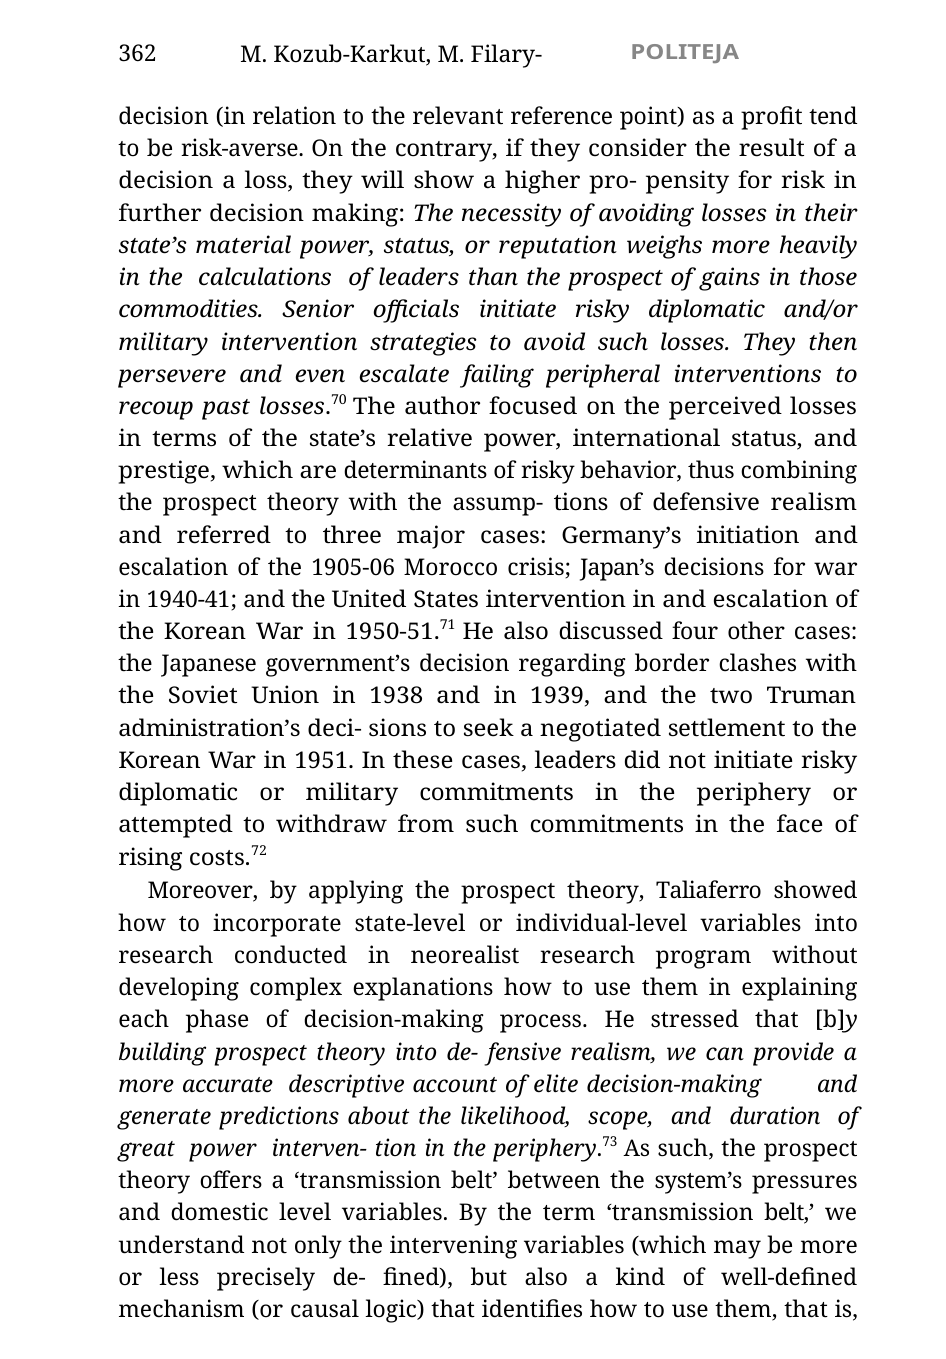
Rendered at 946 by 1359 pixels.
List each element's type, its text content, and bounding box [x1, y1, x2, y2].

text decision (in relation to the relevant reference point) as a profit tend to be risk-averse. On the contrary, if they consider the result of a decision a loss, they will show a higher pro- pensity for risk in further decision making: The necessity of avoiding losses in their state’s material power, status, or reputation weighs more heavily in the calculations of leaders than the prospect of gains in those commodities. Senior officials initiate risky diplomatic and/or military intervention strategies to avoid such losses. They then persevere and even escalate failing peripheral interventions to recoup past losses.70 The author focused on the perceived losses in terms of the state’s relative power, international status, and prestige, which are determinants of risky behavior, thus combining the prospect theory with the assump- tions of defensive realism and referred to three major cases: Germany’s initiation and escalation of the 1905-06 Morocco crisis; Japan’s decisions for war in 1940-41; and the United States intervention in and escalation of the Korean War in 1950-51.71 He also discussed four other cases: the Japanese government’s decision regarding border clashes with the Soviet Union in 1938 and in 1939, and the two Truman administration’s deci- sions to seek a negotiated settlement to the Korean War in 1951. In these cases, leaders did not initiate risky diplomatic or military commitments in the periphery or attempted to withdraw from such commitments in the face of rising costs.72 [118, 100, 858, 872]
text Moreover, by applying the prospect theory, Taliaferro showed how to incorporate state-level or individual-level variables into research conducted in neorealist research program without developing complex explanations how to use them in explaining each phase of decision-making process. He stressed that [b]y building prospect theory into de- fensive realism, we can provide a more accurate descriptive account of elite decision-making and generate predictions about the likelihood, scope, and duration of great power interven- tion in the periphery.73 As such, the prospect theory offers a ‘transmission belt’ between the system’s pressures and domestic level variables. By the term ‘transmission belt,’ we understand not only the intervening variables (which may be more or less precisely de- fined), but also a kind of well-defined mechanism (or causal logic) that identifies how to use them, that is, the mechanism that shows what values a variable takes in a particu- lar circumstance and how these values influence the dependent variable. That is why we see this kind of NCR development as a prospective one, as it offers valuable explana- tion without the necessity of applying ad hoc hypotheses and without the application of state level variables according to ‘the pick and choose’ strategy. Undeniably, the scope of the explanation proposed by Taliaferro is limited, but that is an essential feature of all middle-range theories. [118, 874, 858, 1324]
